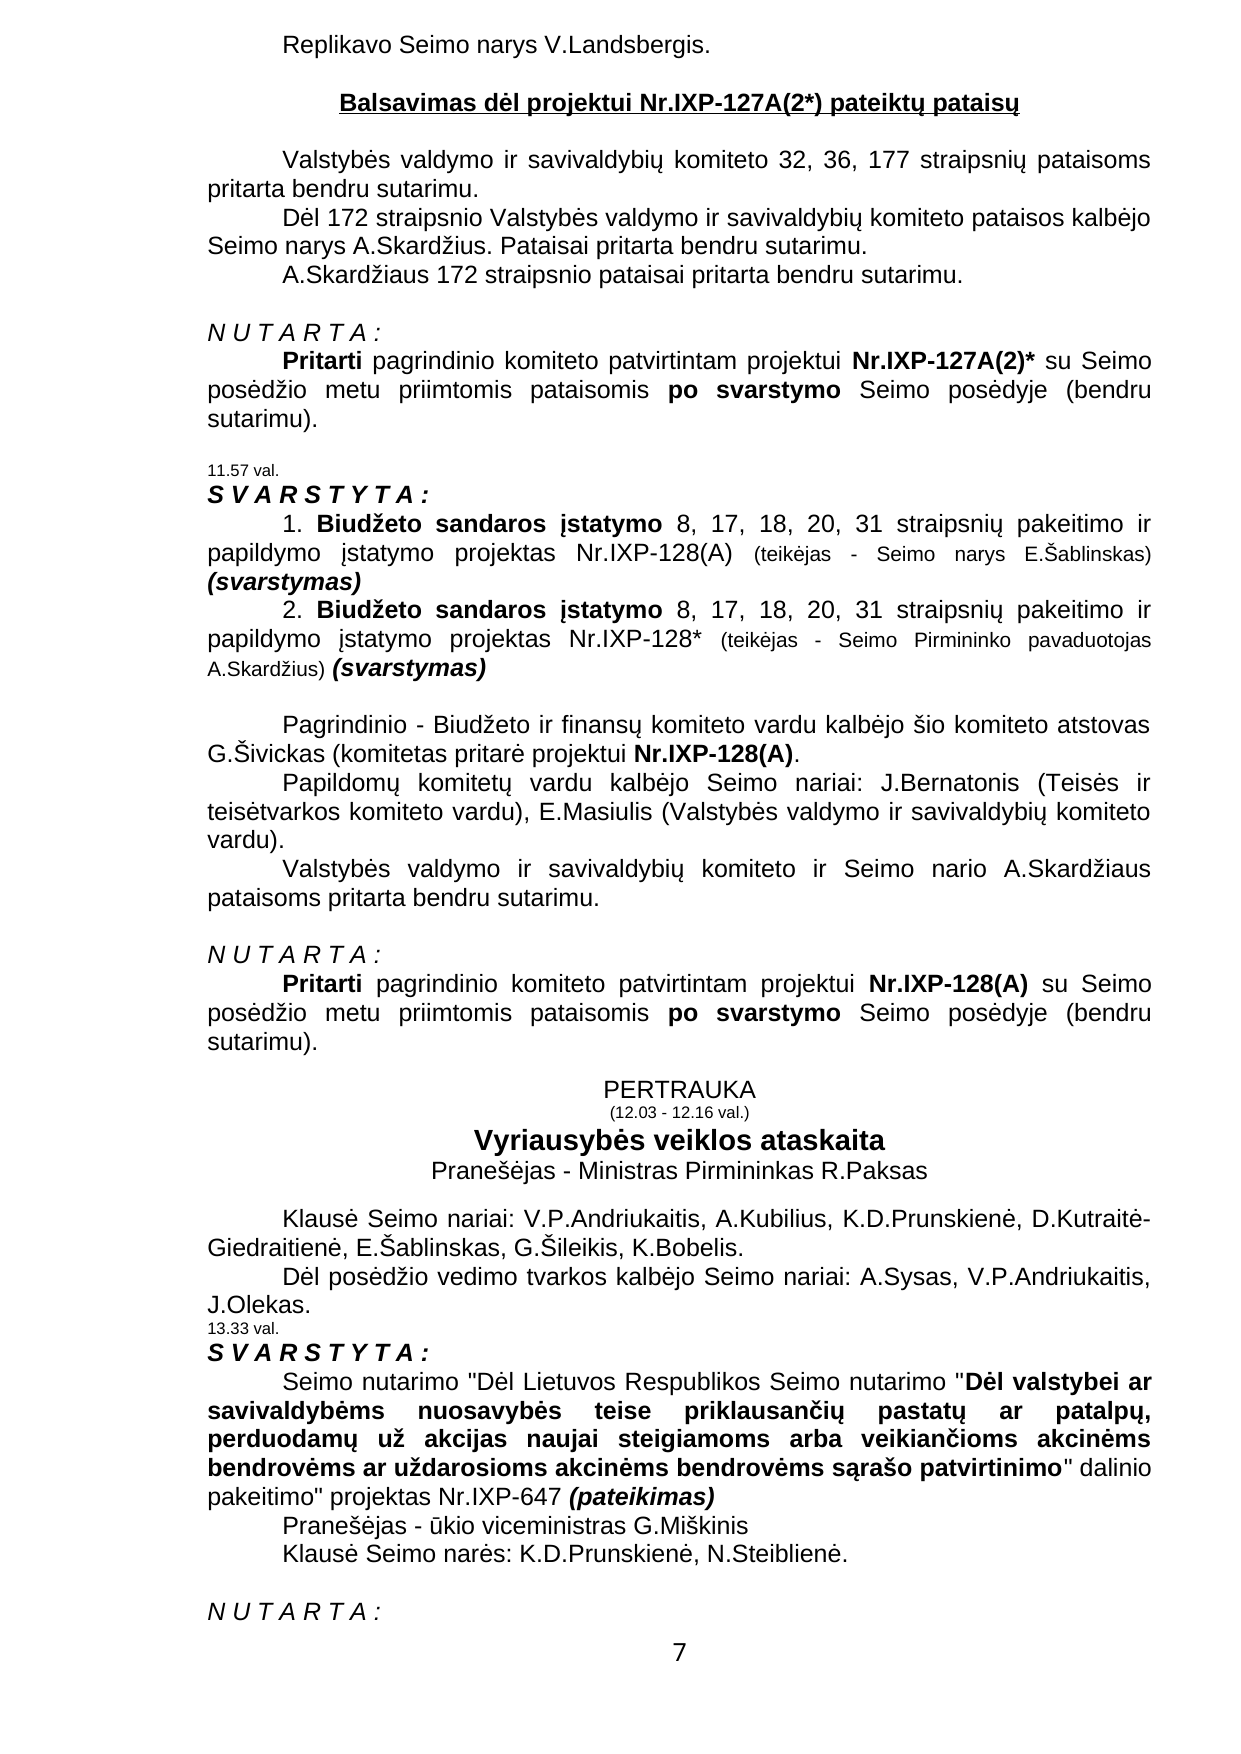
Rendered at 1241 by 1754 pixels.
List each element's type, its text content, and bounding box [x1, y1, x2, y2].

text Klausė Seimo narės: K.D.Prunskienė, N.Steiblienė. [207, 1539, 1152, 1568]
text Dėl 172 straipsnio Valstybės valdymo ir savivaldybių komiteto pataisos kalbėjo Seimo narys A.Skardžius. Pataisai pritarta bendru sutarimu. [207, 202, 1152, 260]
text Pritarti pagrindinio komiteto patvirtintam projektui Nr.IXP-127A(2)* su Seimo posėdžio metu priimtomis pataisomis po svarstymo Seimo posėdyje (bendru sutarimu). [207, 346, 1152, 432]
text S V A R S T Y T A : [207, 1338, 1152, 1367]
text S V A R S T Y T A : [207, 480, 1152, 509]
text N U T A R T A : [207, 317, 1152, 346]
text 11.57 val. [207, 461, 1152, 480]
text Dėl posėdžio vedimo tvarkos kalbėjo Seimo nariai: A.Sysas, V.P.Andriukaitis, J.Olekas. [207, 1261, 1152, 1319]
text Vyriausybės veiklos ataskaita [207, 1122, 1152, 1156]
text Pritarti pagrindinio komiteto patvirtintam projektui Nr.IXP-128(A) su Seimo posėdžio metu priimtomis pataisomis po svarstymo Seimo posėdyje (bendru sutarimu). [207, 969, 1152, 1055]
text N U T A R T A : [207, 940, 1152, 969]
text Pranešėjas - ūkio viceministras G.Miškinis [207, 1511, 1152, 1539]
text Replikavo Seimo narys V.Landsbergis. [207, 30, 1152, 59]
text N U T A R T A : [207, 1597, 1152, 1626]
text Papildomų komitetų vardu kalbėjo Seimo nariai: J.Bernatonis (Teisės ir teisėtvarkos komiteto vardu), E.Masiulis (Valstybės valdymo ir savivaldybių komiteto vardu). [207, 768, 1152, 854]
text 13.33 val. [207, 1319, 1152, 1338]
text Valstybės valdymo ir savivaldybių komiteto ir Seimo nario A.Skardžiaus pataisoms pritarta bendru sutarimu. [207, 854, 1152, 912]
text Pranešėjas - Ministras Pirmininkas R.Paksas [207, 1156, 1152, 1185]
text Seimo nutarimo "Dėl Lietuvos Respublikos Seimo nutarimo "Dėl valstybei ar savivaldybėms nuosavybės teise priklausančių pastatų ar patalpų, perduodamų už akcijas naujai steigiamoms arba veikiančioms akcinėms bendrovėms ar uždarosioms akcinėms bendrovėms sąrašo patvirtinimo" dalinio pakeitimo" projektas Nr.IXP-647 (pateikimas) [207, 1367, 1152, 1511]
text Balsavimas dėl projektui Nr.IXP-127A(2*) pateiktų pataisų [207, 87, 1152, 116]
text Klausė Seimo nariai: V.P.Andriukaitis, A.Kubilius, K.D.Prunskienė, D.Kutraitė-Giedraitienė, E.Šablinskas, G.Šileikis, K.Bobelis. [207, 1204, 1152, 1261]
text (12.03 - 12.16 val.) [207, 1103, 1152, 1122]
text A.Skardžiaus 172 straipsnio pataisai pritarta bendru sutarimu. [207, 260, 1152, 289]
text 2. Biudžeto sandaros įstatymo 8, 17, 18, 20, 31 straipsnių pakeitimo ir papildymo įstatymo projektas Nr.IXP-128* (teikėjas - Seimo Pirmininko pavaduotojas A.Skardžius) (svarstymas) [207, 595, 1152, 682]
text 1. Biudžeto sandaros įstatymo 8, 17, 18, 20, 31 straipsnių pakeitimo ir papildymo įstatymo projektas Nr.IXP-128(A) (teikėjas - Seimo narys E.Šablinskas) (svarstymas) [207, 509, 1152, 595]
text Valstybės valdymo ir savivaldybių komiteto 32, 36, 177 straipsnių pataisoms pritarta bendru sutarimu. [207, 145, 1152, 202]
text Pagrindinio - Biudžeto ir finansų komiteto vardu kalbėjo šio komiteto atstovas G.Šivickas (komitetas pritarė projektui Nr.IXP-128(A). [207, 710, 1152, 768]
text PERTRAUKA [207, 1074, 1152, 1103]
